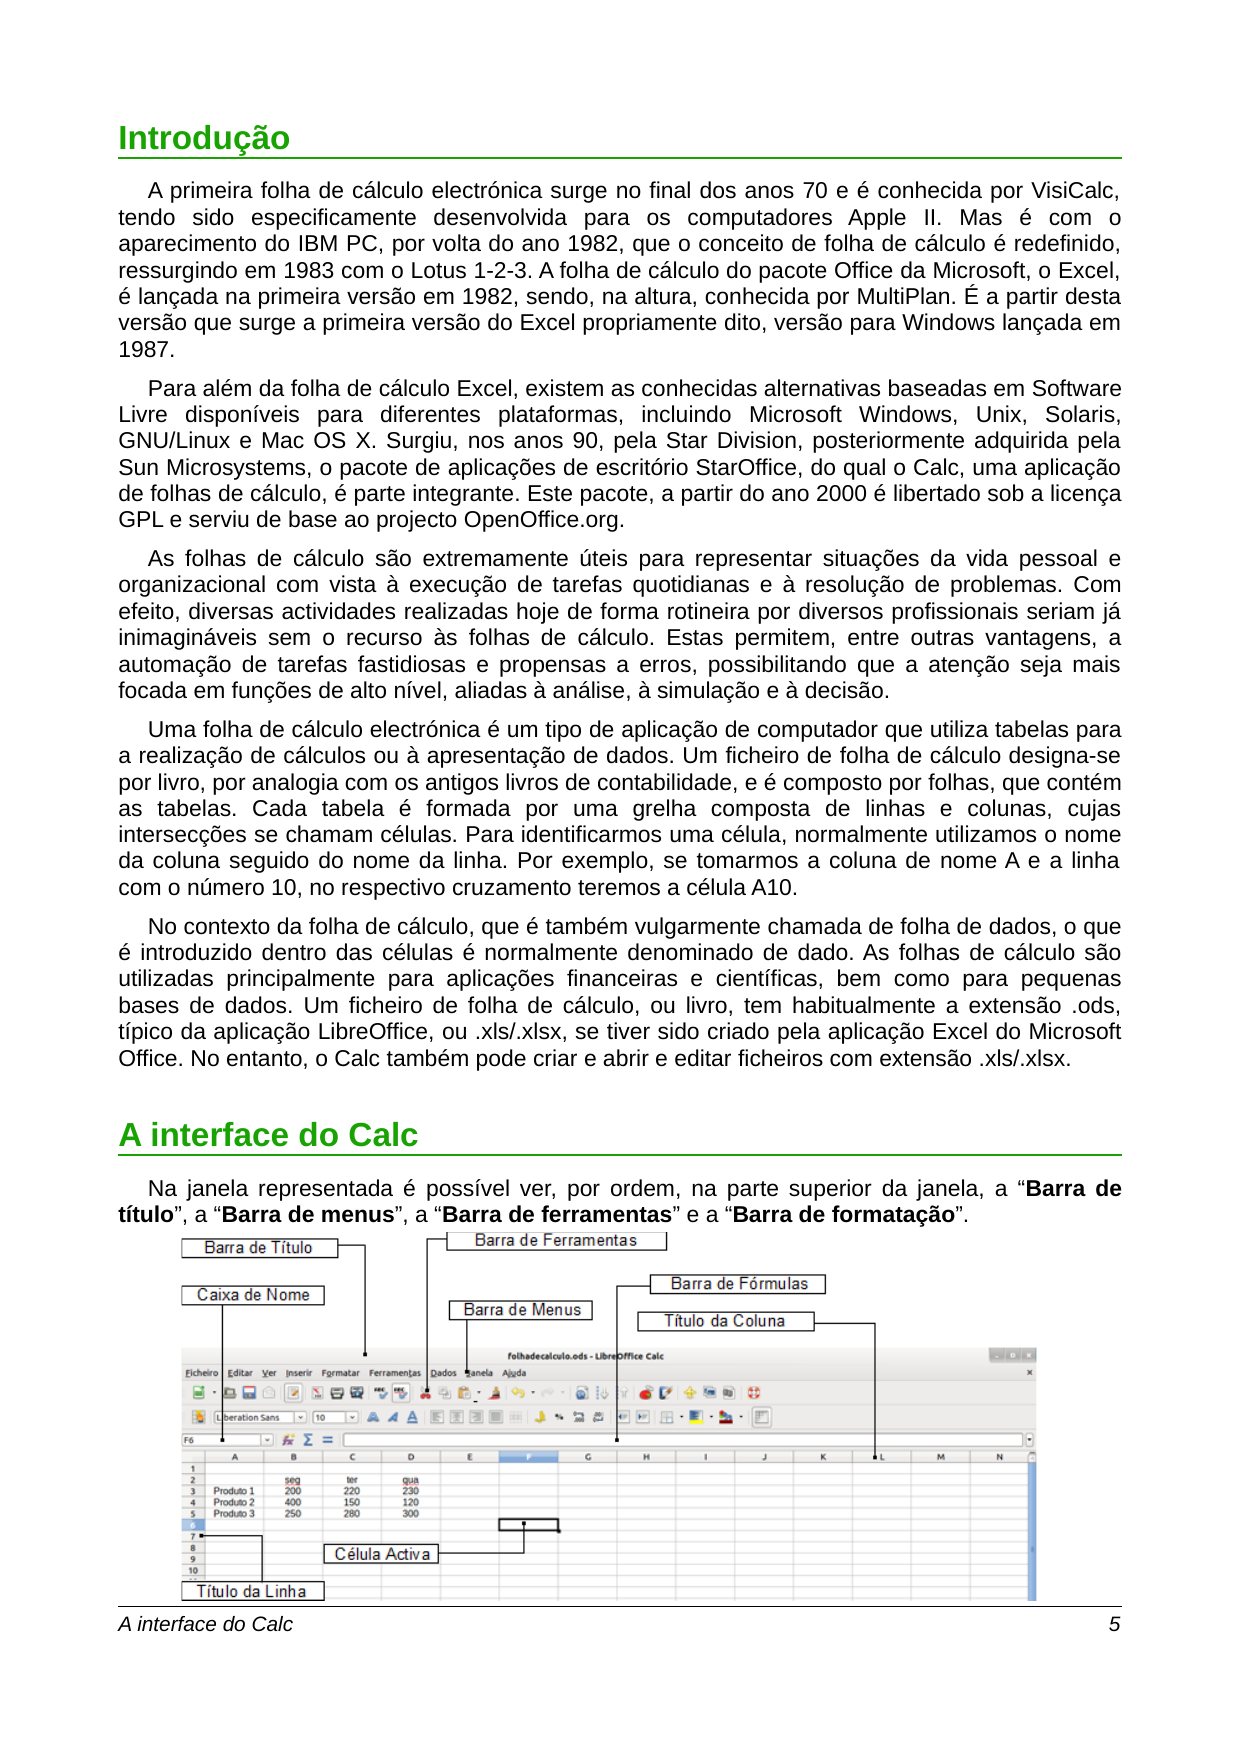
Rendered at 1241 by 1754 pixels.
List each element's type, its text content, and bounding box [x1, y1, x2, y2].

text A primeira folha de cálculo electrónica surge no final dos anos 70 e é conhecida por VisiCalc, tendo sido especificamente desenvolvida para os computadores Apple II. Mas é com o aparecimento do IBM PC, por volta do ano 1982, que o conceito de folha de cálculo é redefinido, ressurgindo em 1983 com o Lotus 1-2-3. A folha de cálculo do pacote Office da Microsoft, o Excel, é lançada na primeira versão em 1982, sendo, na altura, conhecida por MultiPlan. É a partir desta versão que surge a primeira versão do Excel propriamente dito, versão para Windows lançada em 1987. [118, 177, 1122, 362]
text Uma folha de cálculo electrónica é um tipo de aplicação de computador que utiliza tabelas para a realização de cálculos ou à apresentação de dados. Um ficheiro de folha de cálculo designa-se por livro, por analogia com os antigos livros de contabilidade, e é composto por folhas, que contém as tabelas. Cada tabela é formada por uma grelha composta de linhas e colunas, cujas intersecções se chamam células. Para identificarmos uma célula, normalmente utilizamos o nome da coluna seguido do nome da linha. Por exemplo, se tomarmos a coluna de nome A e a linha com o número 10, no respectivo cruzamento teremos a célula A10. [118, 716, 1122, 900]
text Na janela representada é possível ver, por ordem, na parte superior da janela, a “Barra de título”, a “Barra de menus”, a “Barra de ferramentas” e a “Barra de formatação”. [118, 1174, 1122, 1227]
text Para além da folha de cálculo Excel, existem as conhecidas alternativas baseadas em Software Livre disponíveis para diferentes plataformas, incluindo Microsoft Windows, Unix, Solaris, GNU/Linux e Mac OS X. Surgiu, nos anos 90, pela Star Division, posteriormente adquirida pela Sun Microsystems, o pacote de aplicações de escritório StarOffice, do qual o Calc, uma aplicação de folhas de cálculo, é parte integrante. Este pacote, a partir do ano 2000 é libertado sob a licença GPL e serviu de base ao projecto OpenOffice.org. [118, 374, 1122, 533]
subtitle A interface do Calc [118, 1115, 1122, 1154]
text No contexto da folha de cálculo, que é também vulgarmente chamada de folha de dados, o que é introduzido dentro das células é normalmente denominado de dado. As folhas de cálculo são utilizadas principalmente para aplicações financeiras e científicas, bem como para pequenas bases de dados. Um ficheiro de folha de cálculo, ou livro, tem habitualmente a extensão .ods, típico da aplicação LibreOffice, ou .xls/.xlsx, se tiver sido criado pela aplicação Excel do Microsoft Office. No entanto, o Calc também pode criar e abrir e editar ficheiros com extensão .xls/.xlsx. [118, 913, 1122, 1071]
text As folhas de cálculo são extremamente úteis para representar situações da vida pessoal e organizacional com vista à execução de tarefas quotidianas e à resolução de problemas. Com efeito, diversas actividades realizadas hoje de forma rotineira por diversos profissionais seriam já inimagináveis sem o recurso às folhas de cálculo. Estas permitem, entre outras vantagens, a automação de tarefas fastidiosas e propensas a erros, possibilitando que a atenção seja mais focada em funções de alto nível, aliadas à análise, à simulação e à decisão. [118, 545, 1122, 703]
subtitle Introdução [118, 118, 1122, 157]
